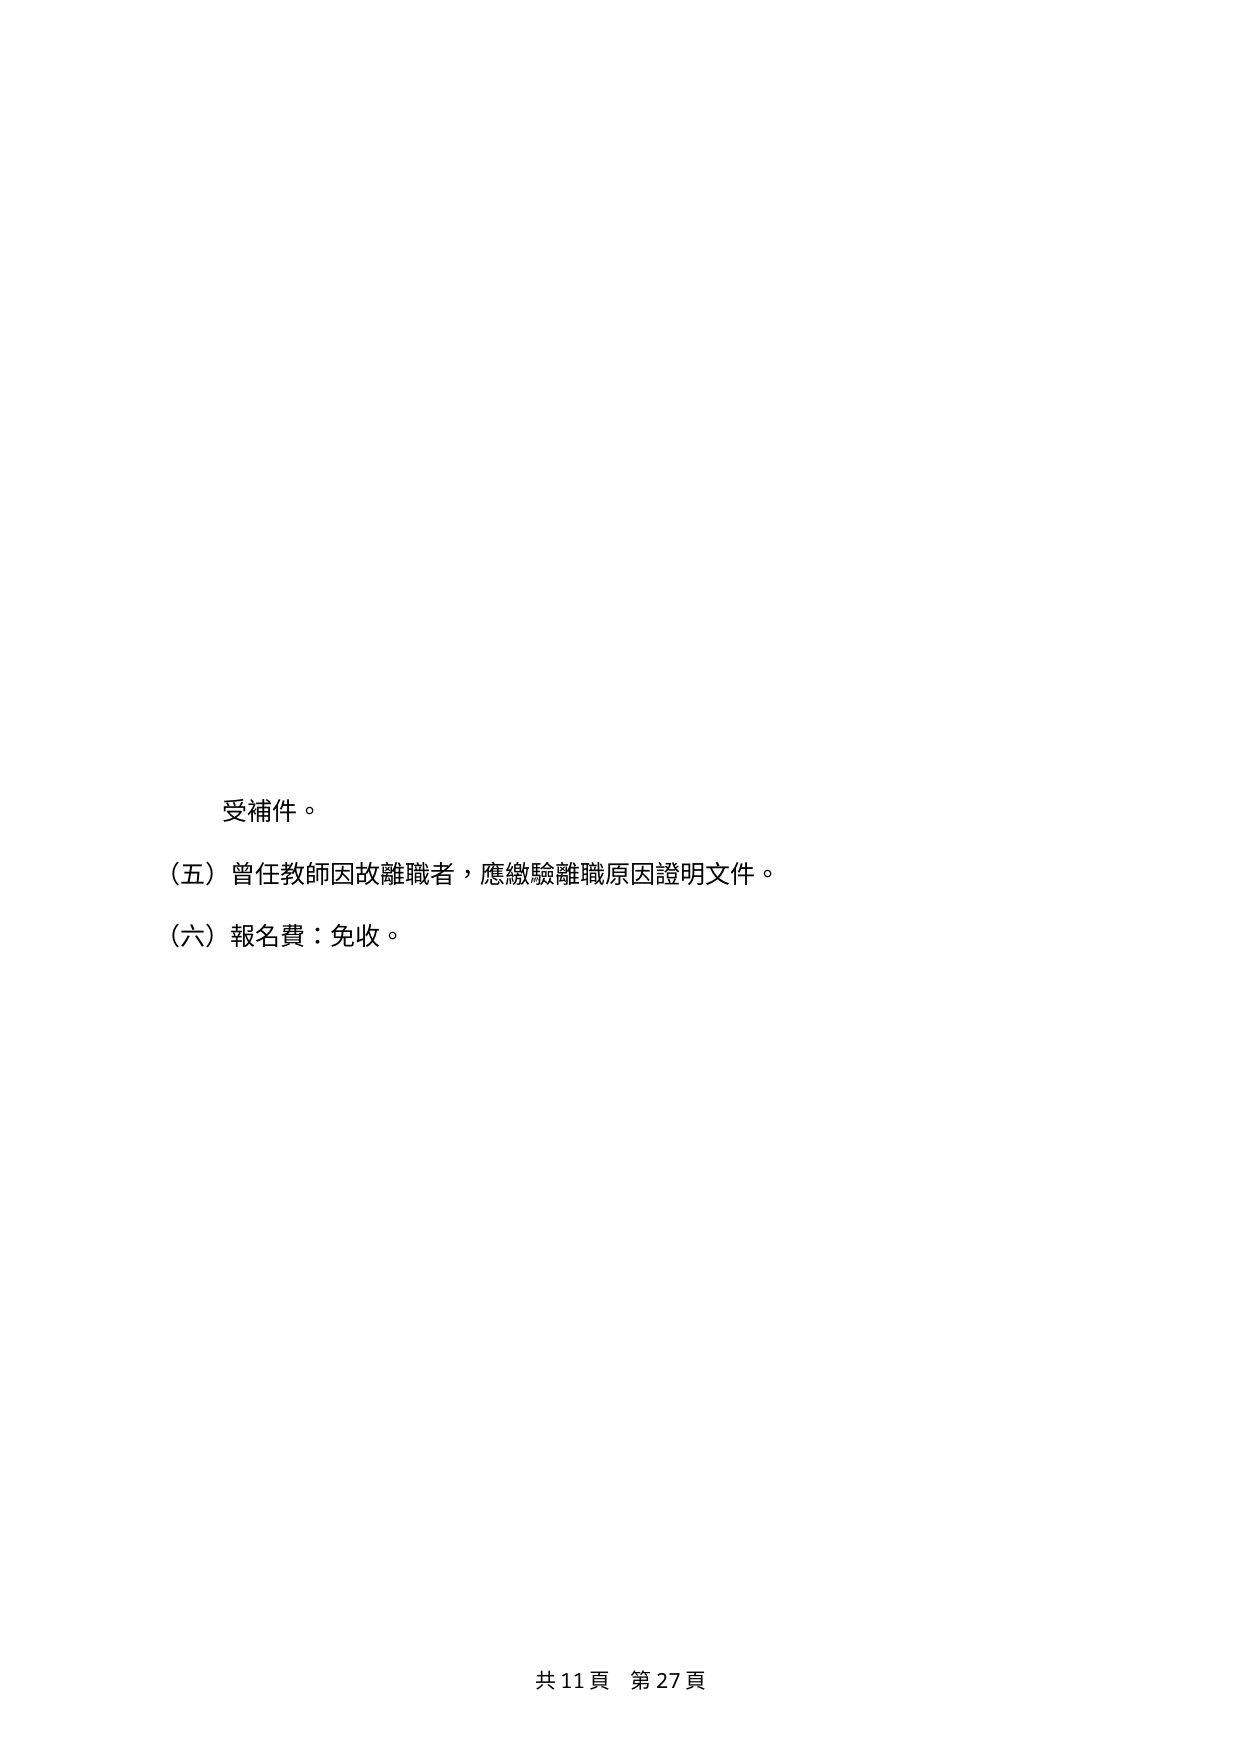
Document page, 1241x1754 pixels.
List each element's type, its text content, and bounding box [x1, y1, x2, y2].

text （六）報名費：免收。 [156, 893, 1122, 956]
text 受補件。 [156, 768, 1122, 831]
text （五）曾任教師因故離職者，應繳驗離職原因證明文件。 [156, 831, 1122, 893]
